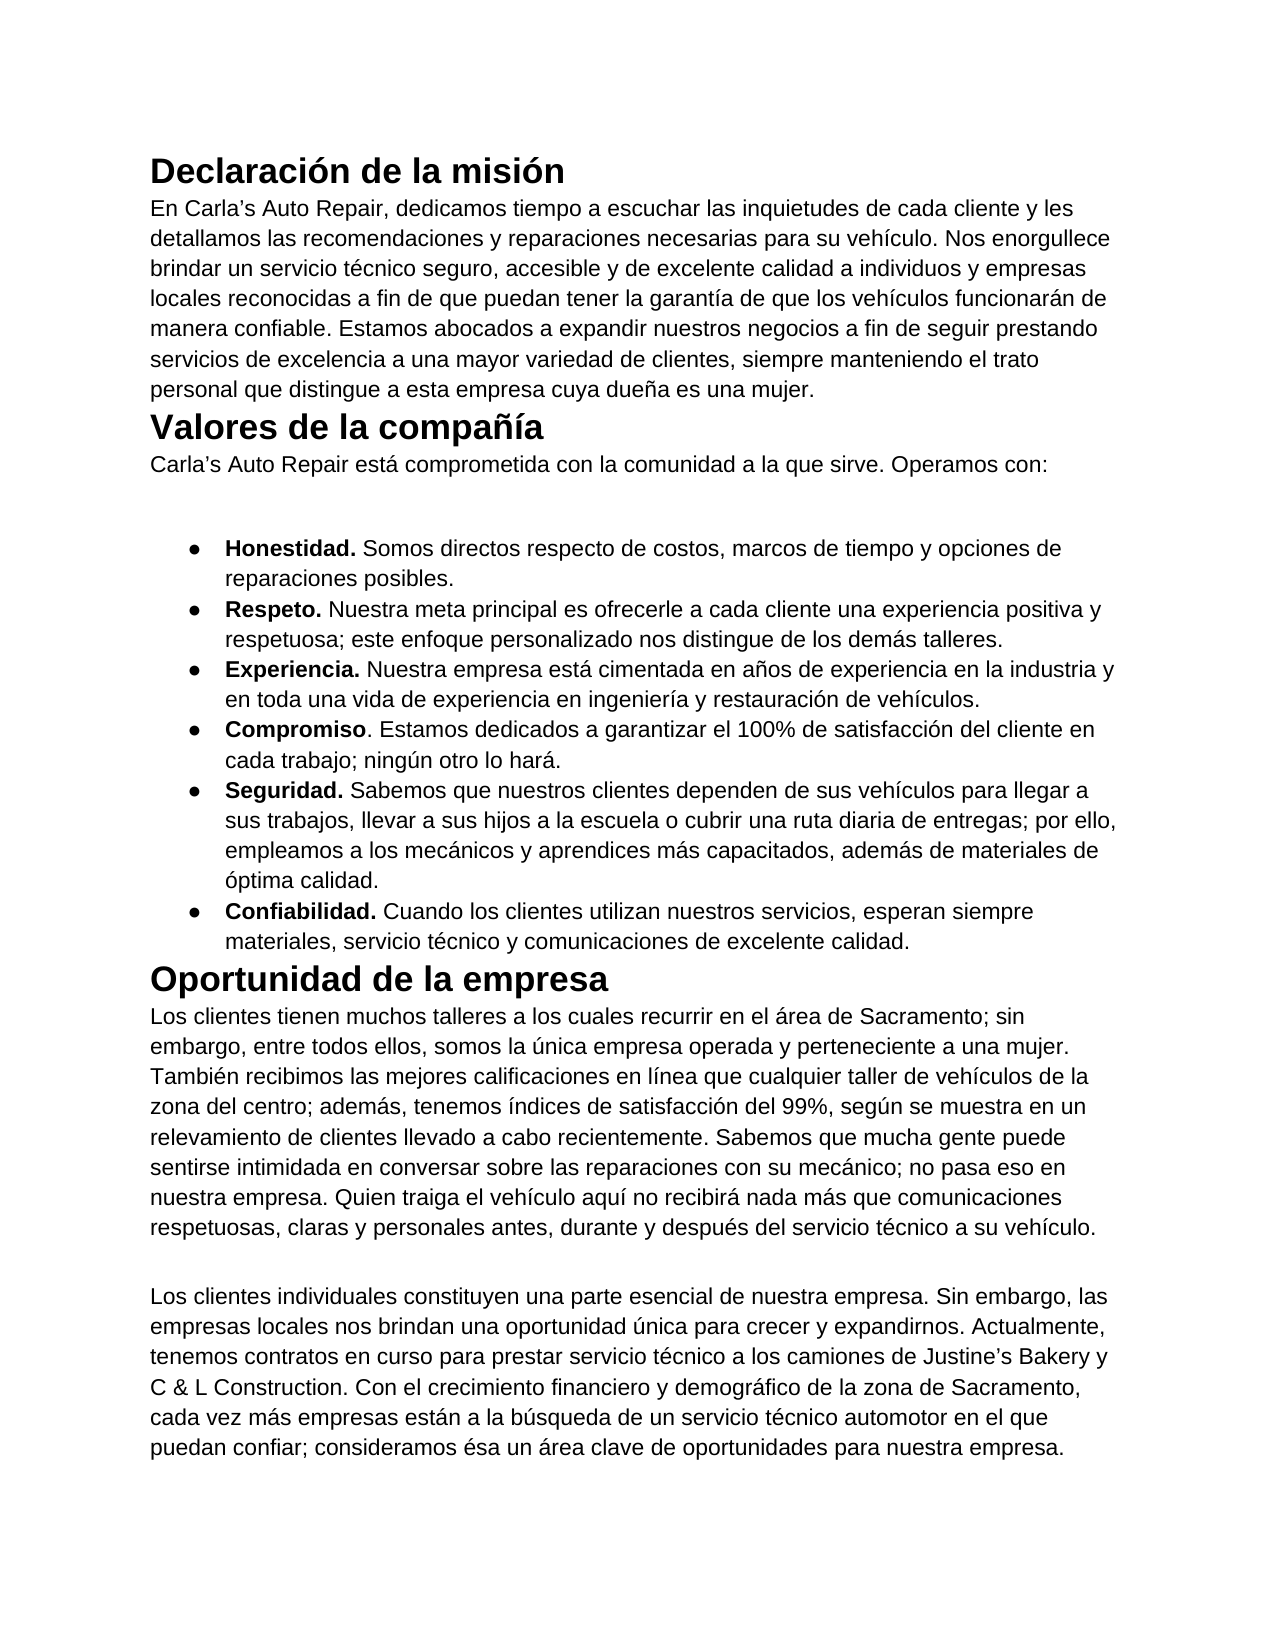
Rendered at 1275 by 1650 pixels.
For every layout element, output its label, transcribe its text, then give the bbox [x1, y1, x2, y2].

subtitle Oportunidad de la empresa Los clientes tienen muchos talleres a los cuales recurrir en el área de Sacramento; sin embargo, entre todos ellos, somos la única empresa operada y perteneciente a una mujer. También recibimos las mejores calificaciones en línea que cualquier taller de vehículos de la zona del centro; además, tenemos índices de satisfacción del 99%, según se muestra en un relevamiento de clientes llevado a cabo recientemente. Sabemos que mucha gente puede sentirse intimidada en conversar sobre las reparaciones con su mecánico; no pasa eso en nuestra empresa. Quien traiga el vehículo aquí no recibirá nada más que comunicaciones respetuosas, claras y personales antes, durante y después del servicio técnico a su vehículo. [150, 958, 1125, 1241]
list Seguridad. Sabemos que nuestros clientes dependen de sus vehículos para llegar a sus trabajos, llevar a sus hijos a la escuela o cubrir una ruta diaria de entregas; por ello, empleamos a los mecánicos y aprendices más capacitados, además de materiales de óptima calidad. [187, 777, 1125, 894]
list Confiabilidad. Cuando los clientes utilizan nuestros servicios, esperan siempre materiales, servicio técnico y comunicaciones de excelente calidad. [187, 898, 1125, 954]
text Declaración de la misión En Carla’s Auto Repair, dedicamos tiempo a escuchar las inquietudes de cada cliente y les detallamos las recomendaciones y reparaciones necesarias para su vehículo. Nos enorgullece brindar un servicio técnico seguro, accesible y de excelente calidad a individuos y empresas locales reconocidas a fin de que puedan tener la garantía de que los vehículos funcionarán de manera confiable. Estamos abocados a expandir nuestros negocios a fin de seguir prestando servicios de excelencia a una mayor variedad de clientes, siempre manteniendo el trato personal que distingue a esta empresa cuya dueña es una mujer. [150, 150, 1125, 402]
list Respeto. Nuestra meta principal es ofrecerle a cada cliente una experiencia positiva y respetuosa; este enfoque personalizado nos distingue de los demás talleres. [187, 596, 1125, 652]
text Los clientes individuales constituyen una parte esencial de nuestra empresa. Sin embargo, las empresas locales nos brindan una oportunidad única para crecer y expandirnos. Actualmente, tenemos contratos en curso para prestar servicio técnico a los camiones de Justine’s Bakery y C & L Construction. Con el crecimiento financiero y demográfico de la zona de Sacramento, cada vez más empresas están a la búsqueda de un servicio técnico automotor en el que puedan confiar; consideramos ésa un área clave de oportunidades para nuestra empresa. [150, 1283, 1125, 1460]
list Experiencia. Nuestra empresa está cimentada en años de experiencia en la industria y en toda una vida de experiencia en ingeniería y restauración de vehículos. [187, 656, 1125, 713]
list Compromiso. Estamos dedicados a garantizar el 100% de satisfacción del cliente en cada trabajo; ningún otro lo hará. [187, 716, 1125, 773]
list Honestidad. Somos directos respecto de costos, marcos de tiempo y opciones de reparaciones posibles. [187, 535, 1125, 592]
subtitle Valores de la compañía Carla’s Auto Repair está comprometida con la comunidad a la que sirve. Operamos con: [150, 406, 1125, 521]
